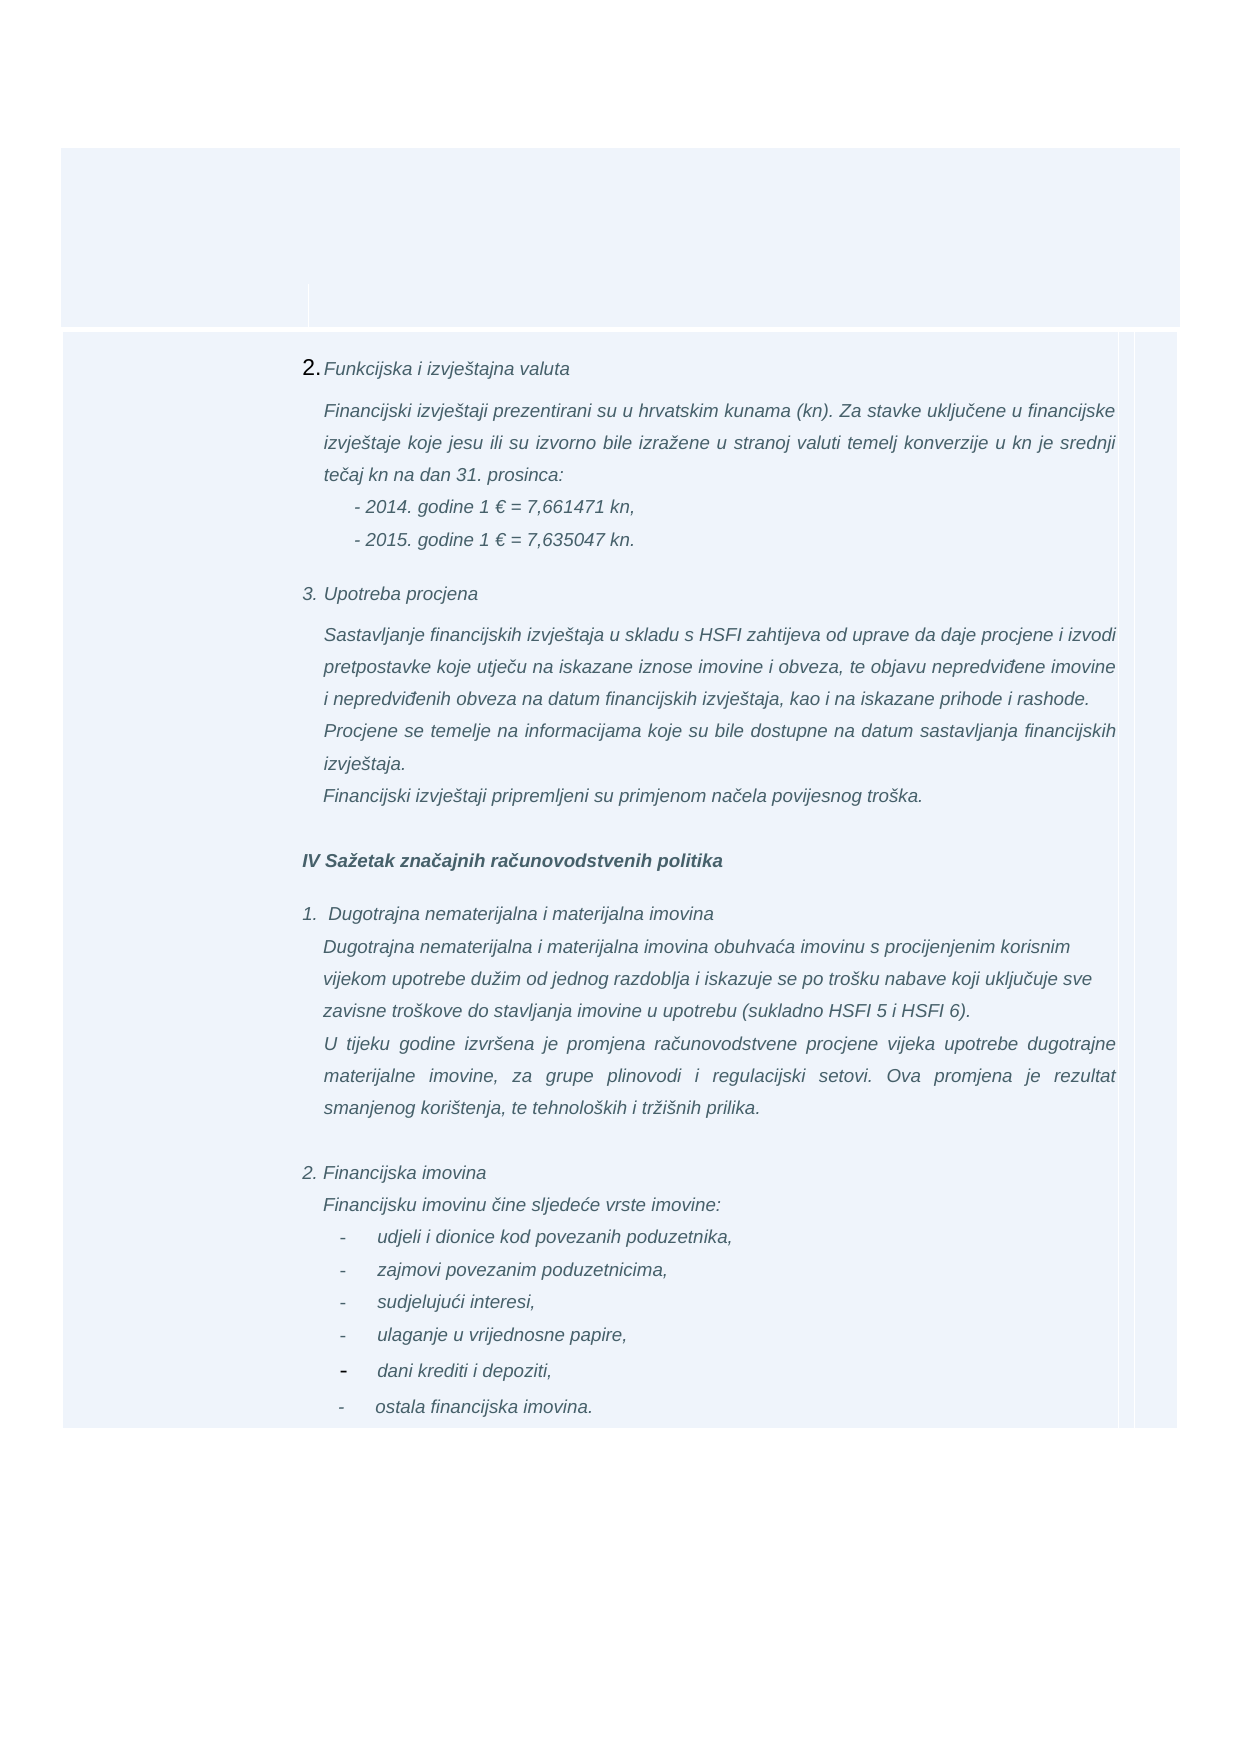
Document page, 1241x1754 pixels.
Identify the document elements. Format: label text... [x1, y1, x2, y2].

table_header [1133, 148, 1180, 327]
table_header [61, 148, 99, 327]
table_header [309, 148, 1121, 327]
table_cell 2. Financijska imovina Financijsku imovinu čine sljedeće vrste imovine: udjeli i dionice kod povezanih poduzetnika, zajmovi povezanim poduzetnicima, sudjelujući interesi, ulaganje u vrijednosne papire, dani krediti i depoziti, - ostala financijska imovina. [302, 1129, 1118, 1428]
table_cell [63, 1129, 101, 1428]
table_cell [1135, 1129, 1177, 1428]
table_header [1121, 148, 1133, 327]
table_cell [101, 1129, 302, 1428]
table_header [1119, 332, 1134, 1129]
table_header [99, 148, 308, 327]
table_header [63, 332, 101, 1129]
table_header [1135, 332, 1177, 1129]
table_cell [1119, 1129, 1134, 1428]
table_header [101, 332, 302, 1129]
table_header Funkcijska i izvještajna valuta Financijski izvještaji prezentirani su u hrvatskim kunama (kn). Za stavke uključene u financijske izvještaje koje jesu ili su izvorno bile izražene u stranoj valuti temelj konverzije u kn je srednji tečaj kn na dan 31. prosinca: - 2014. godine 1 € = 7,661471 kn, - 2015. godine 1 € = 7,635047 kn. Upotreba procjena Sastavljanje financijskih izvještaja u skladu s HSFI zahtijeva od uprave da daje procjene i izvodi pretpostavke koje utječu na iskazane iznose imovine i obveza, te objavu nepredviđene imovine i nepredviđenih obveza na datum financijskih izvještaja, kao i na iskazane prihode i rashode. Procjene se temelje na informacijama koje su bile dostupne na datum sastavljanja financijskih izvještaja. Financijski izvještaji pripremljeni su primjenom načela povijesnog troška. IV Sažetak značajnih računovodstvenih politika 1. Dugotrajna nematerijalna i materijalna imovina Dugotrajna nematerijalna i materijalna imovina obuhvaća imovinu s procijenjenim korisnim vijekom upotrebe dužim od jednog razdoblja i iskazuje se po trošku nabave koji uključuje sve zavisne troškove do stavljanja imovine u upotrebu (sukladno HSFI 5 i HSFI 6). U tijeku godine izvršena je promjena računovodstvene procjene vijeka upotrebe dugotrajne materijalne imovine, za grupe plinovodi i regulacijski setovi. Ova promjena je rezultat smanjenog korištenja, te tehnoloških i tržišnih prilika. [302, 1022, 1118, 1129]
